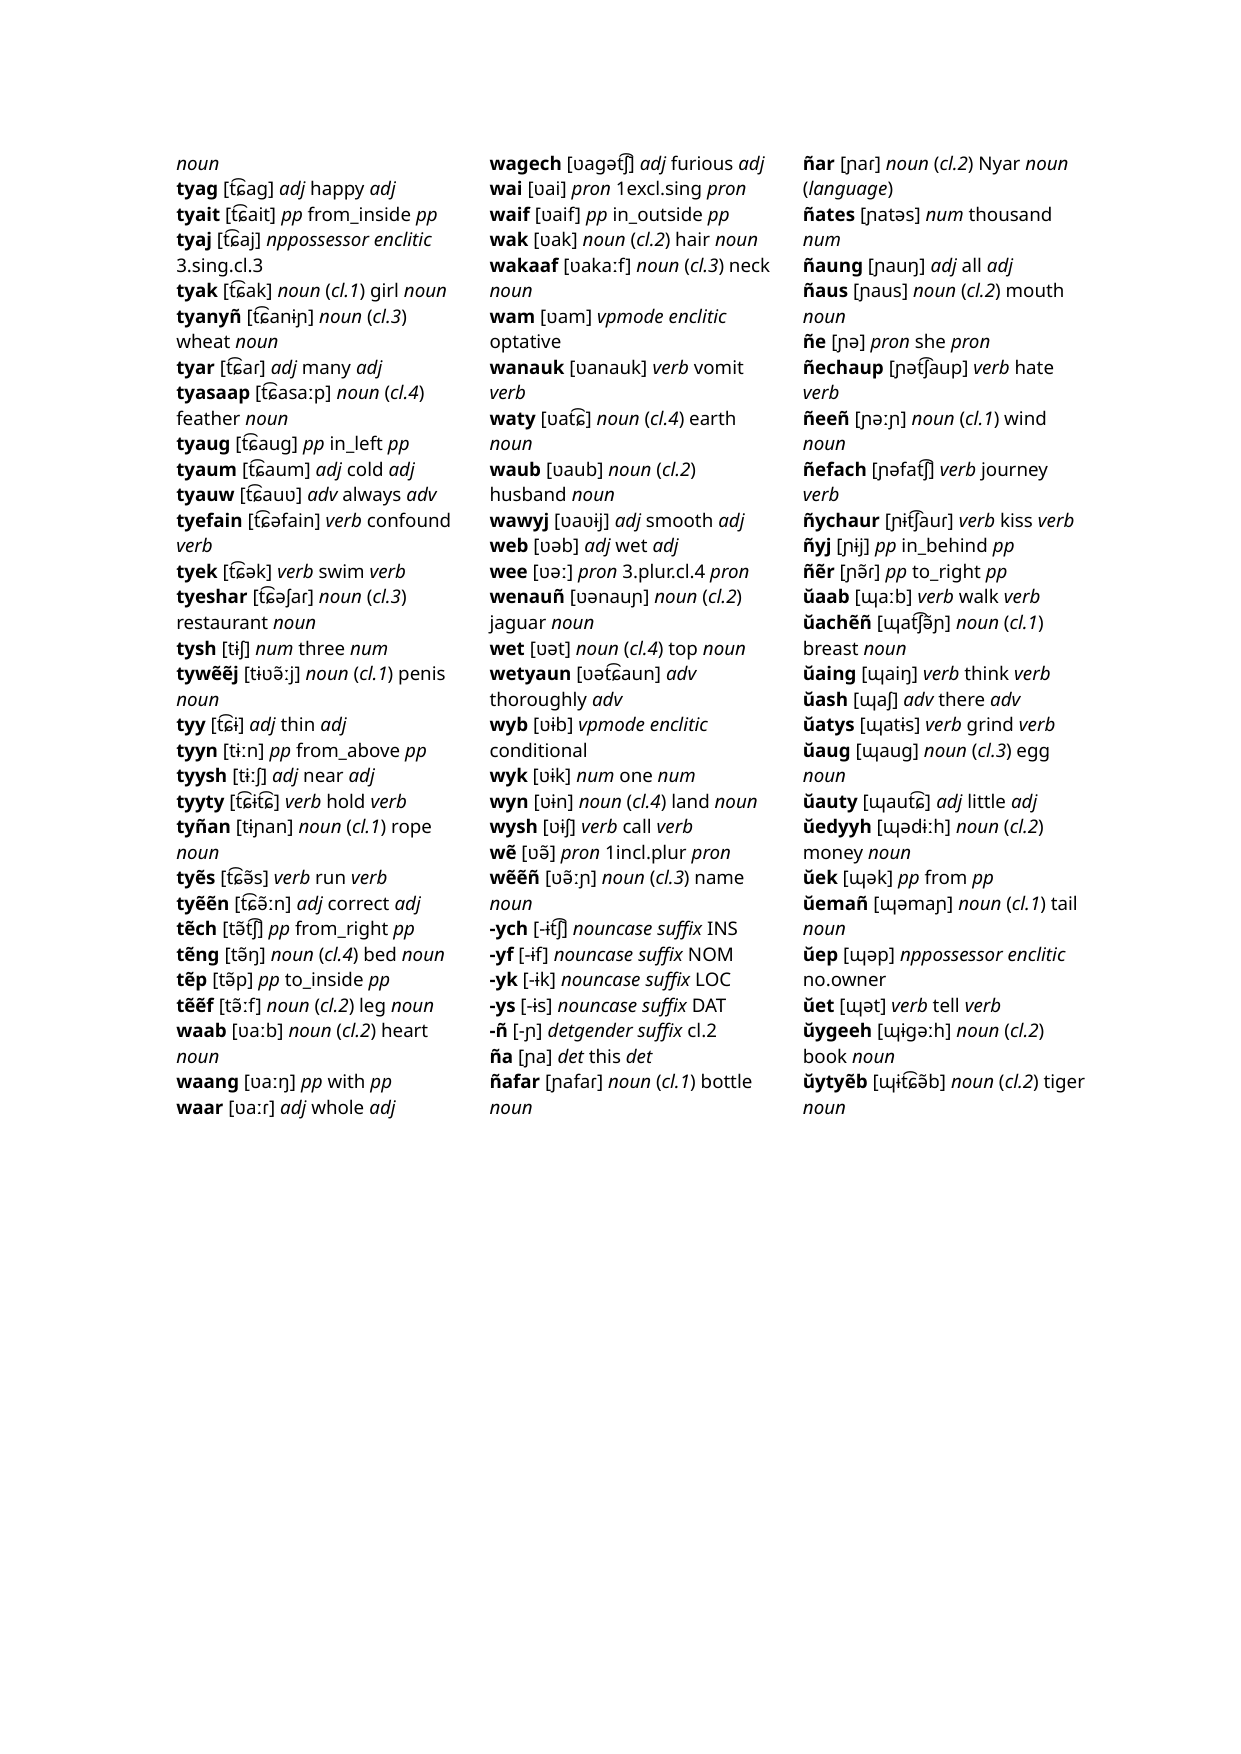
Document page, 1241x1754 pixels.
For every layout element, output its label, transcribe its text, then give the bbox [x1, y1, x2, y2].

text ñyj [ɲɨj] pp in_behind pp [803, 533, 1090, 558]
text wawyj [ʋaʋɨj] adj smooth adj [489, 507, 777, 533]
text tyaug [t͡ɕauɡ] pp in_left pp [176, 431, 463, 456]
text ŭygeeh [ɰɨɡəːh] noun (cl.2) book noun [803, 1018, 1090, 1069]
text tyñan [tɨɲan] noun (cl.1) rope noun [176, 813, 463, 864]
text ñechaup [ɲət͡ʃaup] verb hate verb [803, 354, 1090, 405]
text tyẽs [t͡ɕə̃s] verb run verb [176, 864, 463, 890]
text ŭaing [ɰaiŋ] verb think verb [803, 660, 1090, 686]
text -ñ [-ɲ] detgender suffix cl.2 [489, 1018, 777, 1043]
text -yk [-ɨk] nouncase suffix LOC [489, 967, 777, 992]
text waab [ʋaːb] noun (cl.2) heart noun [176, 1018, 463, 1069]
text ñychaur [ɲɨt͡ʃauɾ] verb kiss verb [803, 507, 1090, 533]
text wet [ʋət] noun (cl.4) top noun [489, 635, 777, 660]
text tyek [t͡ɕək] verb swim verb [176, 558, 463, 584]
text wai [ʋai] pron 1excl.sing pron [489, 176, 777, 201]
text waty [ʋat͡ɕ] noun (cl.4) earth noun [489, 405, 777, 456]
text tysh [tɨʃ] num three num [176, 635, 463, 660]
text tyak [t͡ɕak] noun (cl.1) girl noun [176, 278, 463, 303]
text ŭash [ɰaʃ] adv there adv [803, 686, 1090, 711]
text tyeshar [t͡ɕəʃaɾ] noun (cl.3) restaurant noun [176, 584, 463, 635]
text ñẽr [ɲə̃ɾ] pp to_right pp [803, 558, 1090, 584]
text tyyn [tɨːn] pp from_above pp [176, 737, 463, 762]
text wyk [ʋɨk] num one num [489, 762, 777, 788]
text ñaus [ɲaus] noun (cl.2) mouth noun [803, 278, 1090, 329]
text tyait [t͡ɕait] pp from_inside pp [176, 201, 463, 227]
text tẽch [tə̃t͡ʃ] pp from_right pp [176, 916, 463, 941]
text ñe [ɲə] pron she pron [803, 329, 1090, 354]
text ŭet [ɰət] verb tell verb [803, 992, 1090, 1018]
text ŭaab [ɰaːb] verb walk verb [803, 584, 1090, 609]
text tyasaap [t͡ɕasaːp] noun (cl.4) feather noun [176, 380, 463, 431]
text ŭytyẽb [ɰɨt͡ɕə̃b] noun (cl.2) tiger noun [803, 1069, 1090, 1120]
text tyy [t͡ɕɨ] adj thin adj [176, 711, 463, 737]
text tyar [t͡ɕaɾ] adj many adj [176, 354, 463, 380]
text tẽẽf [tə̃ːf] noun (cl.2) leg noun [176, 992, 463, 1018]
text ña [ɲa] det this det [489, 1043, 777, 1069]
text waang [ʋaːŋ] pp with pp [176, 1069, 463, 1094]
text wam [ʋam] vpmode enclitic optative [489, 303, 777, 354]
text -ych [-ɨt͡ʃ] nouncase suffix INS [489, 916, 777, 941]
text waub [ʋaub] noun (cl.2) husband noun [489, 456, 777, 507]
text ŭedyyh [ɰədɨːh] noun (cl.2) money noun [803, 813, 1090, 864]
text tywẽẽj [tɨʋə̃ːj] noun (cl.1) penis noun [176, 660, 463, 711]
text tyanyñ [t͡ɕanɨɲ] noun (cl.3) wheat noun [176, 303, 463, 354]
text wagech [ʋaɡət͡ʃ] adj furious adj [489, 150, 777, 176]
text ŭauty [ɰaut͡ɕ] adj little adj [803, 788, 1090, 813]
text ñafar [ɲafaɾ] noun (cl.1) bottle noun [489, 1069, 777, 1120]
text wẽ [ʋə̃] pron 1incl.plur pron [489, 839, 777, 864]
text ñefach [ɲəfat͡ʃ] verb journey verb [803, 456, 1090, 507]
text tyaj [t͡ɕaj] nppossessor enclitic 3.sing.cl.3 [176, 227, 463, 278]
text tyaum [t͡ɕaum] adj cold adj [176, 456, 463, 482]
text ŭek [ɰək] pp from pp [803, 864, 1090, 890]
text tyysh [tɨːʃ] adj near adj [176, 762, 463, 788]
text wanauk [ʋanauk] verb vomit verb [489, 354, 777, 405]
text waar [ʋaːɾ] adj whole adj [176, 1094, 463, 1120]
text wenauñ [ʋənauɲ] noun (cl.2) jaguar noun [489, 584, 777, 635]
text ŭaug [ɰauɡ] noun (cl.3) egg noun [803, 737, 1090, 788]
text ŭatys [ɰatɨs] verb grind verb [803, 711, 1090, 737]
text tyefain [t͡ɕəfain] verb confound verb [176, 507, 463, 558]
text tyag [t͡ɕaɡ] adj happy adj [176, 176, 463, 201]
text tẽng [tə̃ŋ] noun (cl.4) bed noun [176, 941, 463, 967]
text tyyty [t͡ɕɨt͡ɕ] verb hold verb [176, 788, 463, 813]
text web [ʋəb] adj wet adj [489, 533, 777, 558]
text waif [ʋaif] pp in_outside pp [489, 201, 777, 227]
text ñates [ɲatəs] num thousand num [803, 201, 1090, 252]
text ñaung [ɲauŋ] adj all adj [803, 252, 1090, 278]
text ŭep [ɰəp] nppossessor enclitic no.owner [803, 941, 1090, 992]
text ñeeñ [ɲəːɲ] noun (cl.1) wind noun [803, 405, 1090, 456]
text wak [ʋak] noun (cl.2) hair noun [489, 227, 777, 252]
text ŭachẽñ [ɰat͡ʃə̃ɲ] noun (cl.1) breast noun [803, 609, 1090, 660]
text noun [176, 150, 463, 176]
text wyn [ʋɨn] noun (cl.4) land noun [489, 788, 777, 813]
text ŭemañ [ɰəmaɲ] noun (cl.1) tail noun [803, 890, 1090, 941]
text wysh [ʋɨʃ] verb call verb [489, 813, 777, 839]
text wẽẽñ [ʋə̃ːɲ] noun (cl.3) name noun [489, 864, 777, 916]
text tẽp [tə̃p] pp to_inside pp [176, 967, 463, 992]
text wetyaun [ʋət͡ɕaun] adv thoroughly adv [489, 660, 777, 711]
text wakaaf [ʋakaːf] noun (cl.3) neck noun [489, 252, 777, 303]
text tyẽẽn [t͡ɕə̃ːn] adj correct adj [176, 890, 463, 916]
text -ys [-ɨs] nouncase suffix DAT [489, 992, 777, 1018]
text ñar [ɲaɾ] noun (cl.2) Nyar noun (language) [803, 150, 1090, 201]
text wyb [ʋɨb] vpmode enclitic conditional [489, 711, 777, 762]
text tyauw [t͡ɕauʋ] adv always adv [176, 482, 463, 507]
text wee [ʋəː] pron 3.plur.cl.4 pron [489, 558, 777, 584]
text -yf [-ɨf] nouncase suffix NOM [489, 941, 777, 967]
